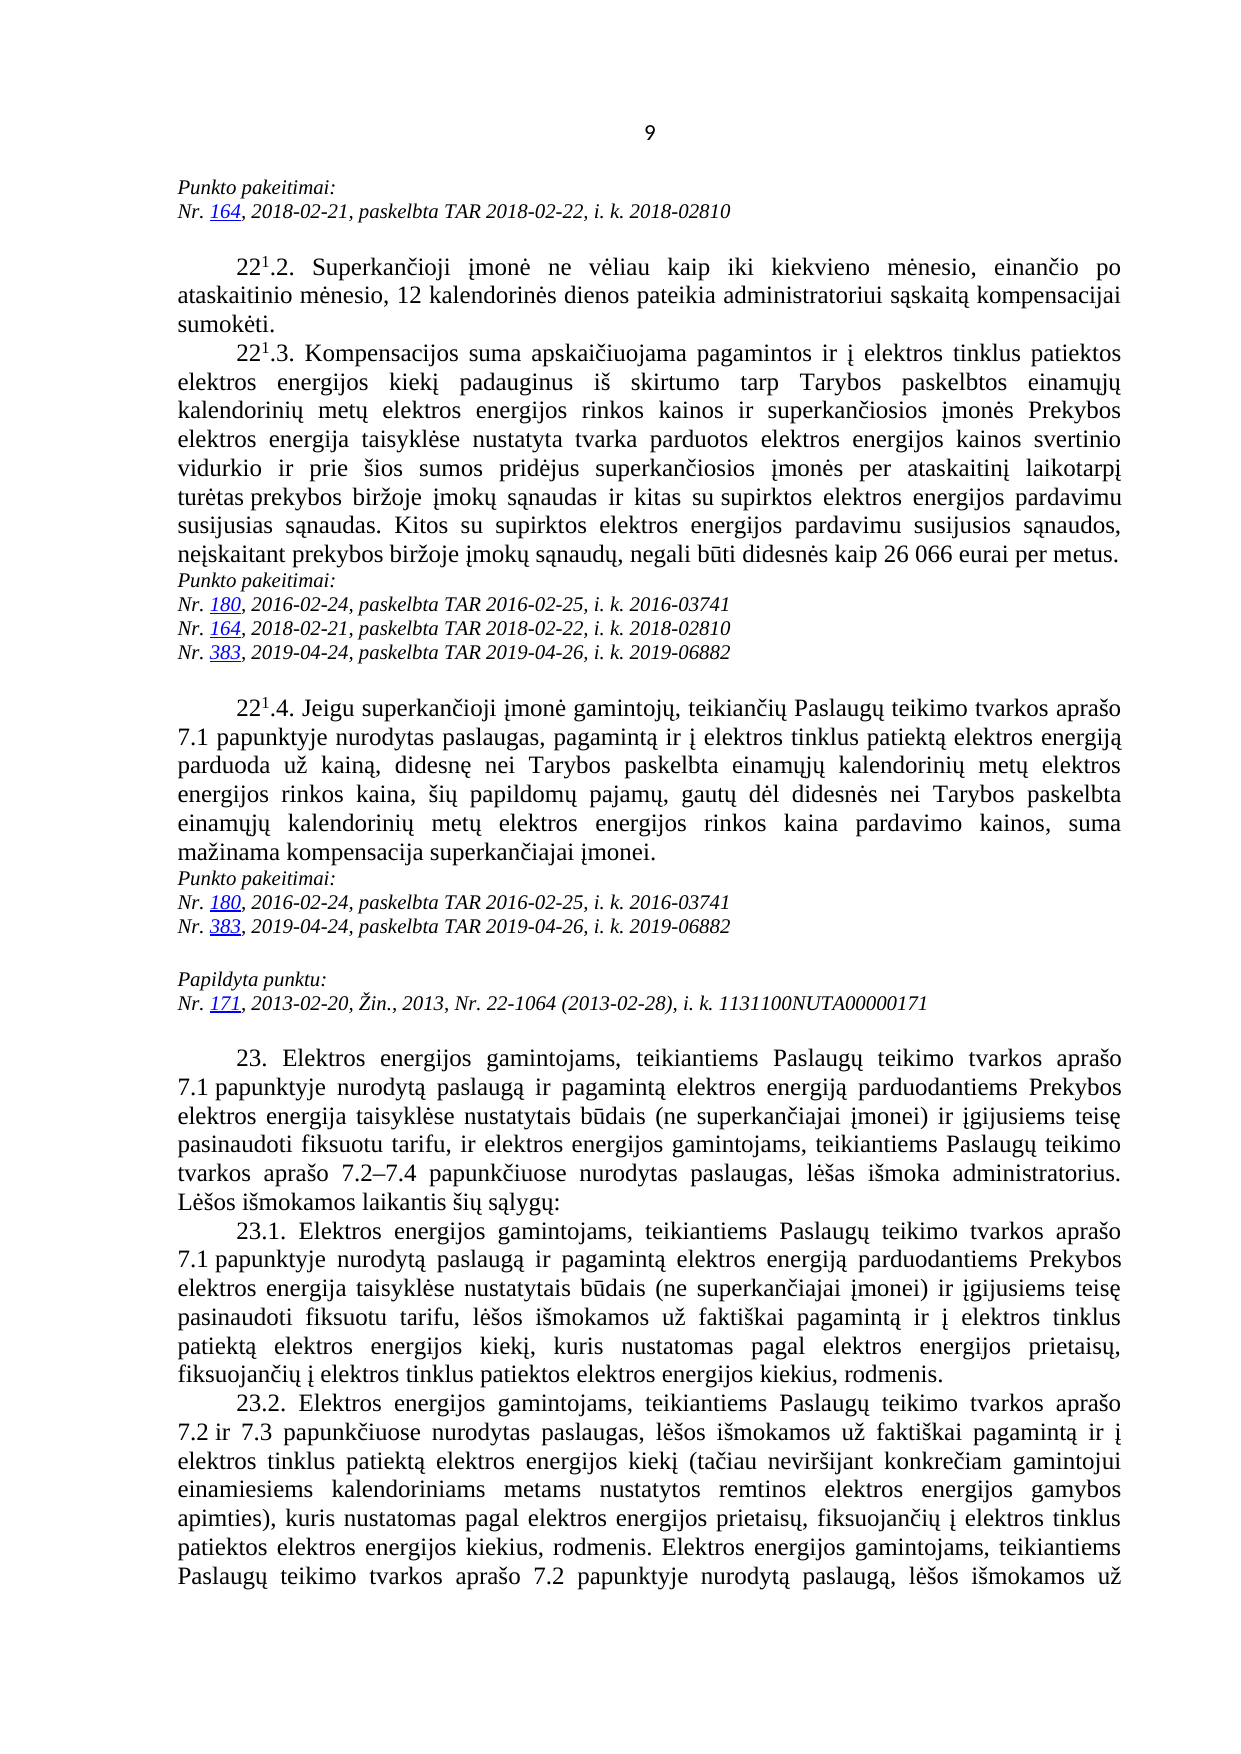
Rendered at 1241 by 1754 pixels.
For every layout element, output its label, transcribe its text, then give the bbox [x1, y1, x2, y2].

text Nr. 180, 2016-02-24, paskelbta TAR 2016-02-25, i. k. 2016-03741 [177, 889, 1122, 914]
text Nr. 171, 2013-02-20, Žin., 2013, Nr. 22-1064 (2013-02-28), i. k. 1131100NUTA00000171 [177, 991, 1122, 1014]
text Punkto pakeitimai: [177, 866, 1122, 889]
text 221.3. Kompensacijos suma apskaičiuojama pagamintos ir į elektros tinklus patiektos elektros energijos kiekį padauginus iš skirtumo tarp Tarybos paskelbtos einamųjų kalendorinių metų elektros energijos rinkos kainos ir superkančiosios įmonės Prekybos elektros energija taisyklėse nustatyta tvarka parduotos elektros energijos kainos svertinio vidurkio ir prie šios sumos pridėjus superkančiosios įmonės per ataskaitinį laikotarpį turėtas prekybos biržoje įmokų sąnaudas ir kitas su supirktos elektros energijos pardavimu susijusias sąnaudas. Kitos su supirktos elektros energijos pardavimu susijusios sąnaudos, neįskaitant prekybos biržoje įmokų sąnaudų, negali būti didesnės kaip 26 066 eurai per metus. [177, 338, 1122, 568]
text Nr. 164, 2018-02-21, paskelbta TAR 2018-02-22, i. k. 2018-02810 [177, 199, 1122, 223]
text 221.4. Jeigu superkančioji įmonė gamintojų, teikiančių Paslaugų teikimo tvarkos aprašo 7.1 papunktyje nurodytas paslaugas, pagamintą ir į elektros tinklus patiektą elektros energiją parduoda už kainą, didesnę nei Tarybos paskelbta einamųjų kalendorinių metų elektros energijos rinkos kaina, šių papildomų pajamų, gautų dėl didesnės nei Tarybos paskelbta einamųjų kalendorinių metų elektros energijos rinkos kaina pardavimo kainos, suma mažinama kompensacija superkančiajai įmonei. [177, 693, 1122, 866]
text Papildyta punktu: [177, 966, 1122, 991]
text 23.1. Elektros energijos gamintojams, teikiantiems Paslaugų teikimo tvarkos aprašo 7.1 papunktyje nurodytą paslaugą ir pagamintą elektros energiją parduodantiems Prekybos elektros energija taisyklėse nustatytais būdais (ne superkančiajai įmonei) ir įgijusiems teisę pasinaudoti fiksuotu tarifu, lėšos išmokamos už faktiškai pagamintą ir į elektros tinklus patiektą elektros energijos kiekį, kuris nustatomas pagal elektros energijos prietaisų, fiksuojančių į elektros tinklus patiektos elektros energijos kiekius, rodmenis. [177, 1216, 1122, 1388]
text 221.2. Superkančioji įmonė ne vėliau kaip iki kiekvieno mėnesio, einančio po ataskaitinio mėnesio, 12 kalendorinės dienos pateikia administratoriui sąskaitą kompensacijai sumokėti. [177, 252, 1122, 338]
text Nr. 180, 2016-02-24, paskelbta TAR 2016-02-25, i. k. 2016-03741 [177, 592, 1122, 616]
text Punkto pakeitimai: [177, 175, 1122, 199]
text 23. Elektros energijos gamintojams, teikiantiems Paslaugų teikimo tvarkos aprašo 7.1 papunktyje nurodytą paslaugą ir pagamintą elektros energiją parduodantiems Prekybos elektros energija taisyklėse nustatytais būdais (ne superkančiajai įmonei) ir įgijusiems teisę pasinaudoti fiksuotu tarifu, ir elektros energijos gamintojams, teikiantiems Paslaugų teikimo tvarkos aprašo 7.2–7.4 papunkčiuose nurodytas paslaugas, lėšas išmoka administratorius. Lėšos išmokamos laikantis šių sąlygų: [177, 1043, 1122, 1216]
text Punkto pakeitimai: [177, 568, 1122, 592]
text Nr. 383, 2019-04-24, paskelbta TAR 2019-04-26, i. k. 2019-06882 [177, 914, 1122, 938]
text Nr. 164, 2018-02-21, paskelbta TAR 2018-02-22, i. k. 2018-02810 [177, 616, 1122, 640]
text 23.2. Elektros energijos gamintojams, teikiantiems Paslaugų teikimo tvarkos aprašo 7.2 ir 7.3 papunkčiuose nurodytas paslaugas, lėšos išmokamos už faktiškai pagamintą ir į elektros tinklus patiektą elektros energijos kiekį (tačiau neviršijant konkrečiam gamintojui einamiesiems kalendoriniams metams nustatytos remtinos elektros energijos gamybos apimties), kuris nustatomas pagal elektros energijos prietaisų, fiksuojančių į elektros tinklus patiektos elektros energijos kiekius, rodmenis. Elektros energijos gamintojams, teikiantiems Paslaugų teikimo tvarkos aprašo 7.2 papunktyje nurodytą paslaugą, lėšos išmokamos už [177, 1388, 1122, 1589]
text Nr. 383, 2019-04-24, paskelbta TAR 2019-04-26, i. k. 2019-06882 [177, 640, 1122, 664]
